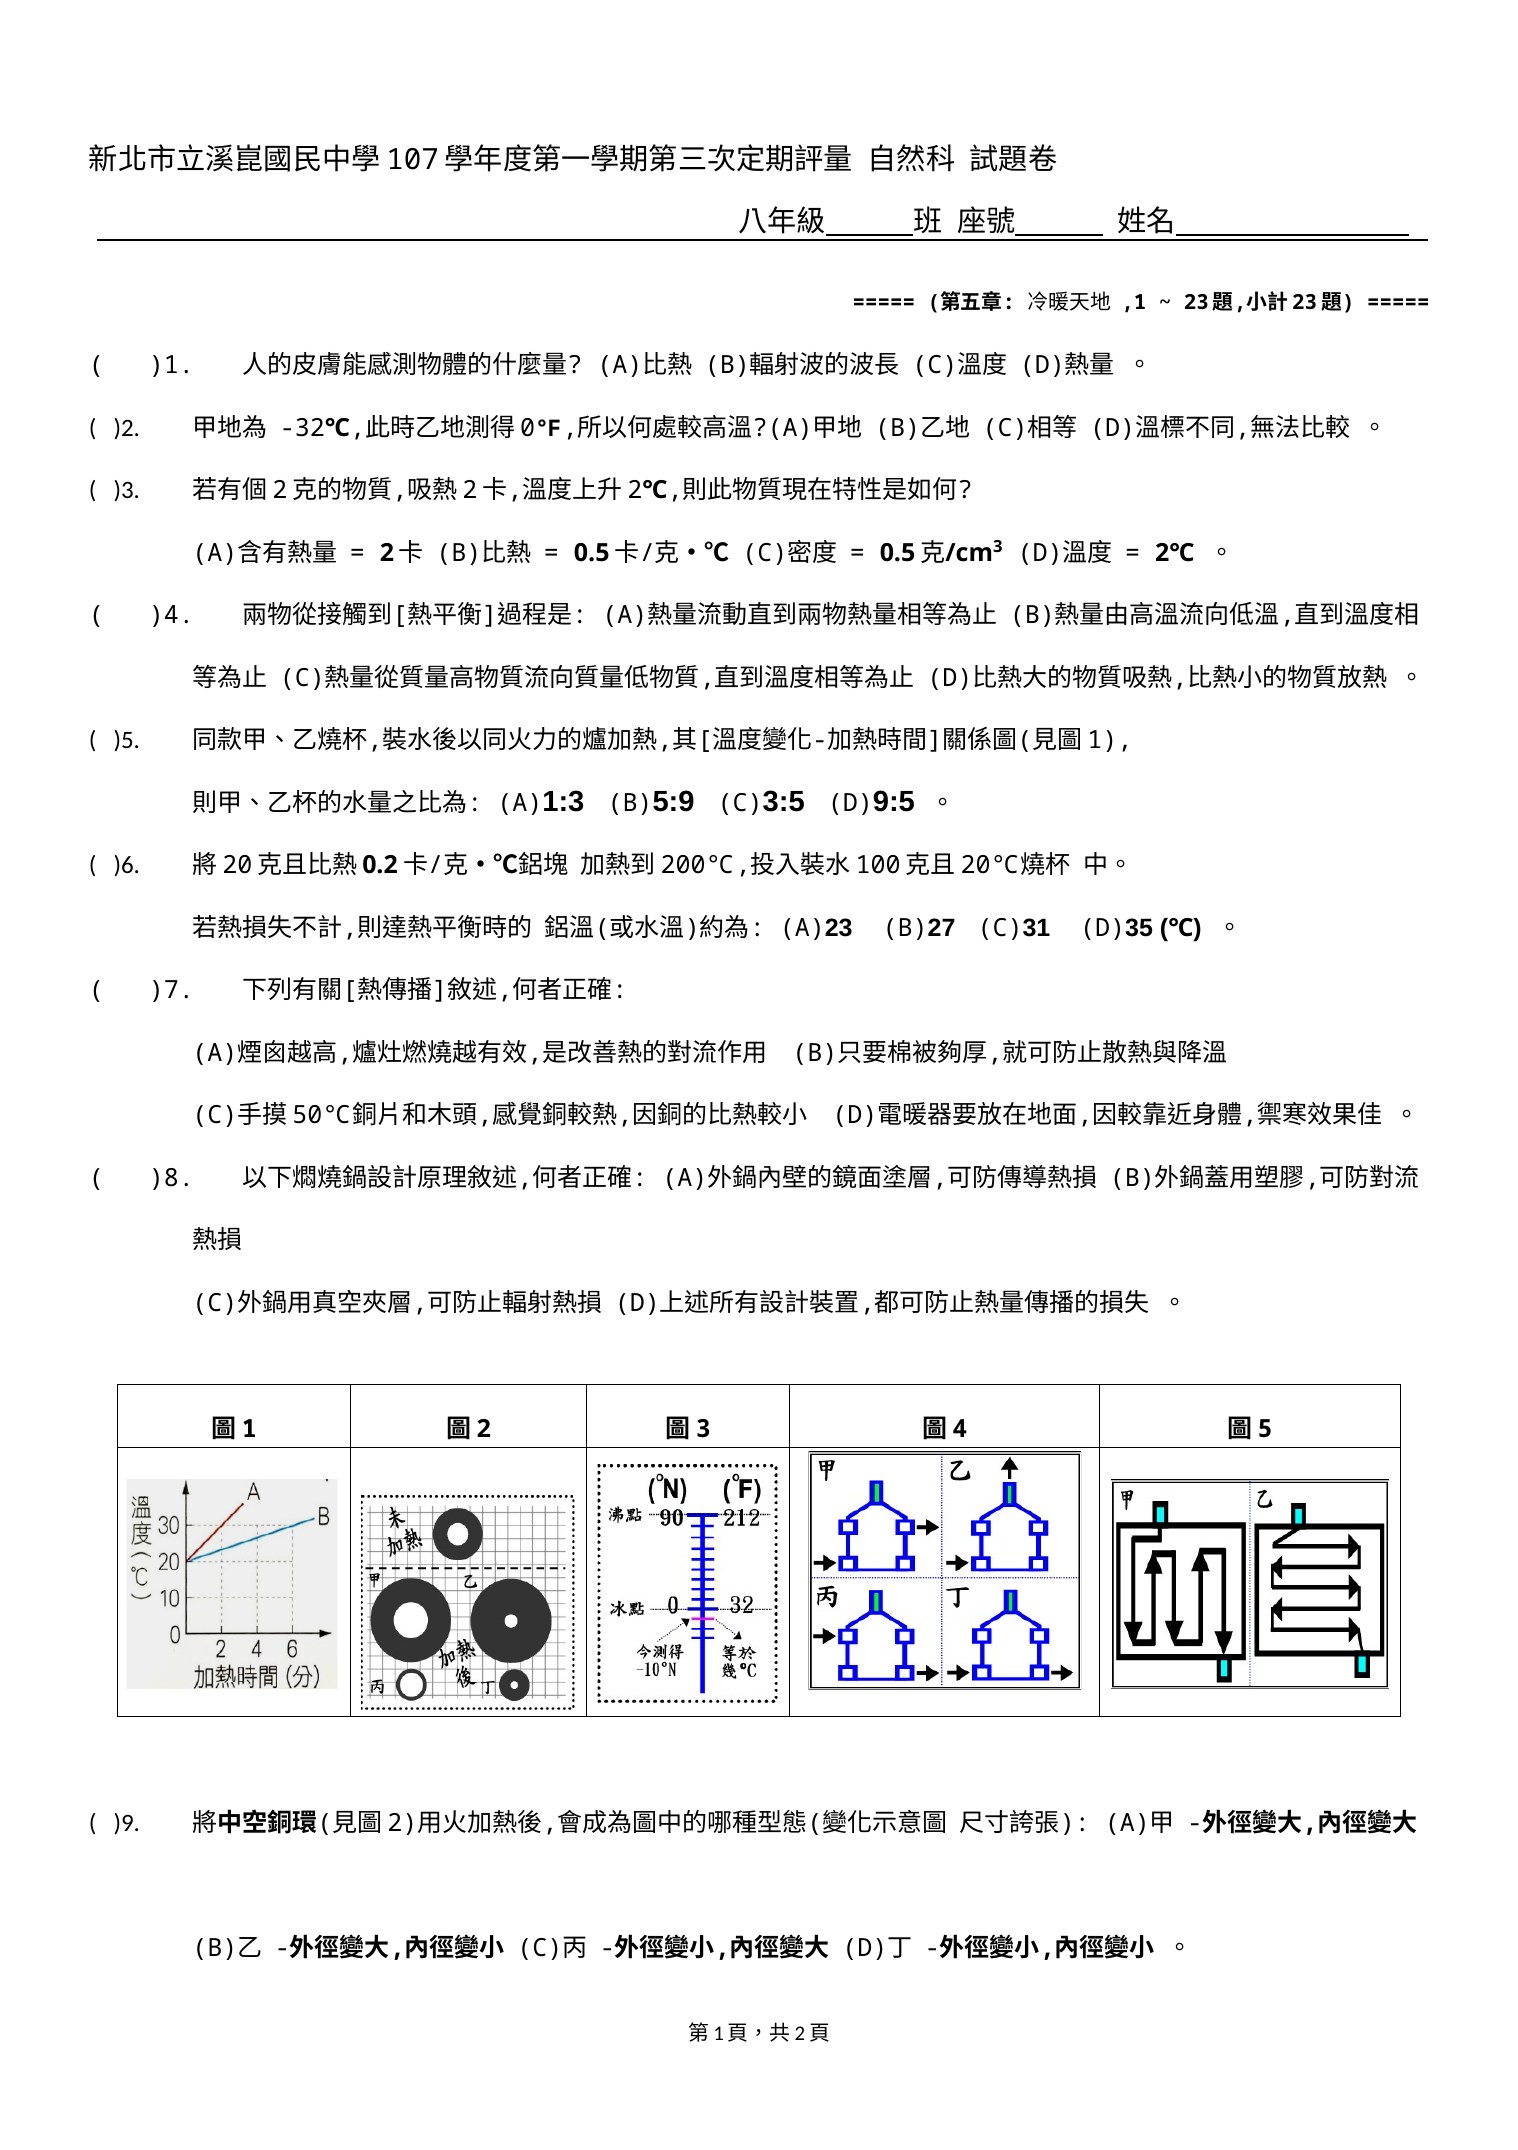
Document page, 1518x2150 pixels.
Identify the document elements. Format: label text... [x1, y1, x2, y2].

table_cell [351, 1448, 586, 1716]
table_header 圖5 [1100, 1385, 1400, 1447]
table_cell [118, 1448, 350, 1716]
list 人的皮膚能感測物體的什麼量? (A)比熱 (B)輻射波的波長 (C)溫度 (D)熱量 。 [89, 321, 1429, 384]
table_header 圖4 [790, 1385, 1099, 1447]
table_header 圖3 [587, 1385, 789, 1447]
table_header 圖1 [118, 1385, 350, 1447]
list 若有個2克的物質,吸熱2卡,溫度上升2℃,則此物質現在特性是如何? (A)含有熱量 = 2卡 (B)比熱 = 0.5卡/克•℃ (C)密度 = 0.5克/cm3 (D)溫度 = 2℃ 。 [89, 446, 1429, 571]
list 將中空銅環(見圖2)用火加熱後,會成為圖中的哪種型態(變化示意圖 尺寸誇張): (A)甲 -外徑變大,內徑變大 (B)乙 -外徑變大,內徑變小 (C)丙 -外徑變小,內徑變大 (D)丁 -外徑變小,內徑變小 。 [89, 1779, 1429, 1967]
list 以下燜燒鍋設計原理敘述,何者正確: (A)外鍋內壁的鏡面塗層,可防傳導熱損 (B)外鍋蓋用塑膠,可防對流熱損 (C)外鍋用真空夾層,可防止輻射熱損 (D)上述所有設計裝置,都可防止熱量傳播的損失 。 [89, 1134, 1429, 1321]
table_cell [587, 1448, 789, 1716]
text 八年級 班 座號 姓名 [738, 177, 1429, 240]
table_cell [1100, 1448, 1400, 1716]
list 將20克且比熱0.2卡/克•℃鋁塊 加熱到200℃,投入裝水100克且20℃燒杯 中。 若熱損失不計,則達熱平衡時的 鋁溫(或水溫)約為: (A)23 (B)27 (C)31 (D)35 (℃) 。 [89, 821, 1429, 946]
list 兩物從接觸到[熱平衡]過程是: (A)熱量流動直到兩物熱量相等為止 (B)熱量由高溫流向低溫,直到溫度相等為止 (C)熱量從質量高物質流向質量低物質,直到溫度相等為止 (D)比熱大的物質吸熱,比熱小的物質放熱 。 [89, 571, 1429, 696]
text 新北市立溪崑國民中學107學年度第一學期第三次定期評量 自然科 試題卷 [89, 115, 1429, 177]
list 甲地為 -32℃,此時乙地測得0℉,所以何處較高溫?(A)甲地 (B)乙地 (C)相等 (D)溫標不同,無法比較 。 [89, 384, 1429, 446]
table_cell [790, 1448, 1099, 1716]
list 下列有關[熱傳播]敘述,何者正確: (A)煙囪越高,爐灶燃燒越有效,是改善熱的對流作用 (B)只要棉被夠厚,就可防止散熱與降溫 (C)手摸50℃銅片和木頭,感覺銅較熱,因銅的比熱較小 (D)電暖器要放在地面,因較靠近身體,禦寒效果佳 。 [89, 946, 1429, 1134]
text ===== (第五章: 冷暖天地 ,1 ~ 23題,小計23題) ===== [0, 259, 1429, 321]
list 同款甲、乙燒杯,裝水後以同火力的爐加熱,其[溫度變化-加熱時間]關係圖(見圖1), 則甲、乙杯的水量之比為: (A)1:3 (B)5:9 (C)3:5 (D)9:5 。 [89, 696, 1429, 821]
table_header 圖2 [351, 1385, 586, 1447]
